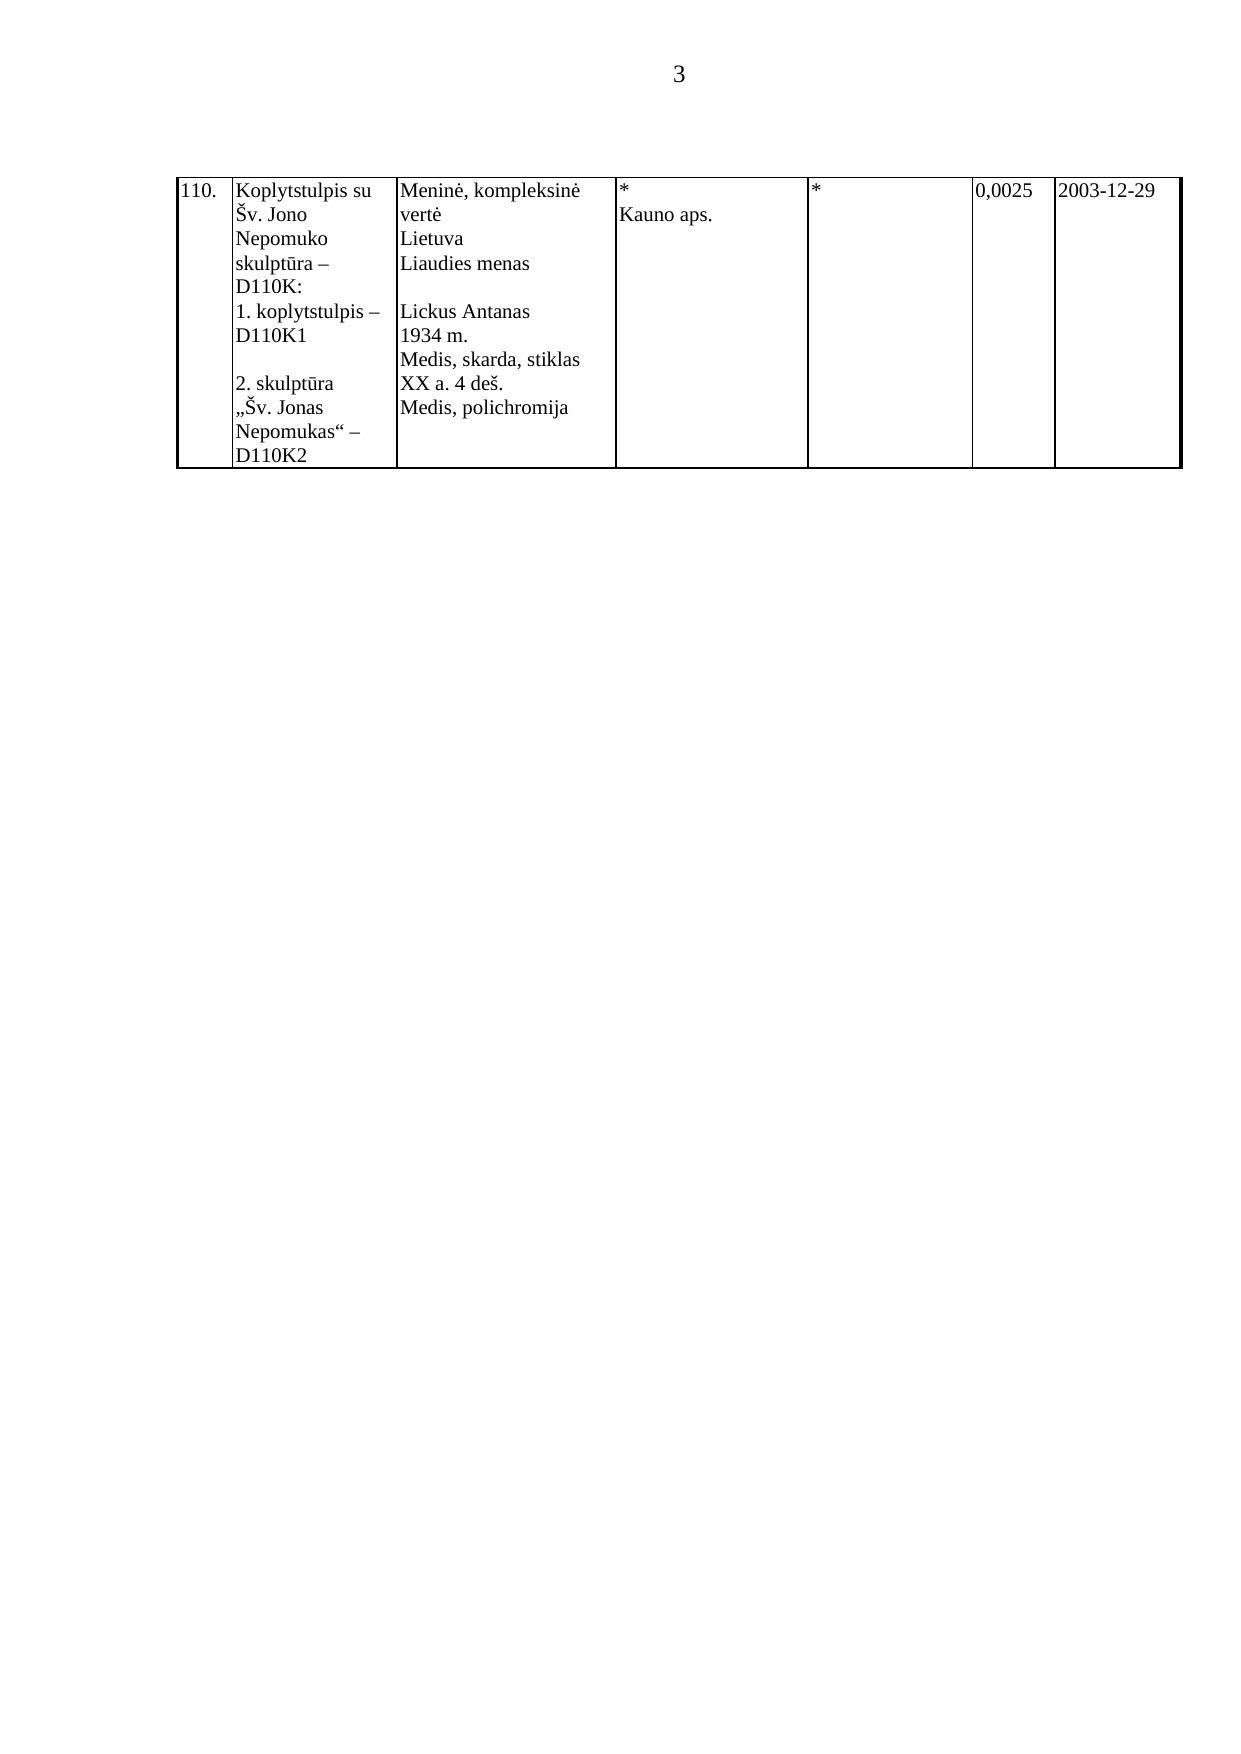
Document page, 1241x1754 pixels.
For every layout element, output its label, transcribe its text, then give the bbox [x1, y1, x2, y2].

table_cell 0,0025 [973, 178, 1054, 298]
table_cell 1. koplytstulpis – D110K1 [233, 299, 396, 371]
table_cell [1056, 371, 1179, 467]
table_cell 2. skulptūra „Šv. Jonas Nepomukas“ – D110K2 [233, 371, 396, 467]
table_cell Koplytstulpis su Šv. Jono Nepomuko skulptūra – D110K: [233, 178, 396, 298]
table_cell [1056, 299, 1179, 371]
table_cell [179, 371, 232, 467]
table_cell 110. [179, 178, 232, 298]
table_cell Lickus Antanas 1934 m. Medis, skarda, stiklas [398, 299, 615, 371]
table_cell [617, 371, 807, 467]
table_cell [809, 299, 972, 371]
table_cell [973, 299, 1054, 371]
table_cell [973, 371, 1054, 467]
table_cell [617, 299, 807, 371]
table_cell 2003-12-29 [1056, 178, 1179, 298]
table_cell XX a. 4 deš. Medis, polichromija [398, 371, 615, 467]
table_cell * [809, 178, 972, 298]
table_cell * Kauno aps. [617, 178, 807, 298]
table_cell [809, 371, 972, 467]
table_cell [179, 299, 232, 371]
table_cell Meninė, kompleksinė vertė Lietuva Liaudies menas [398, 178, 615, 298]
